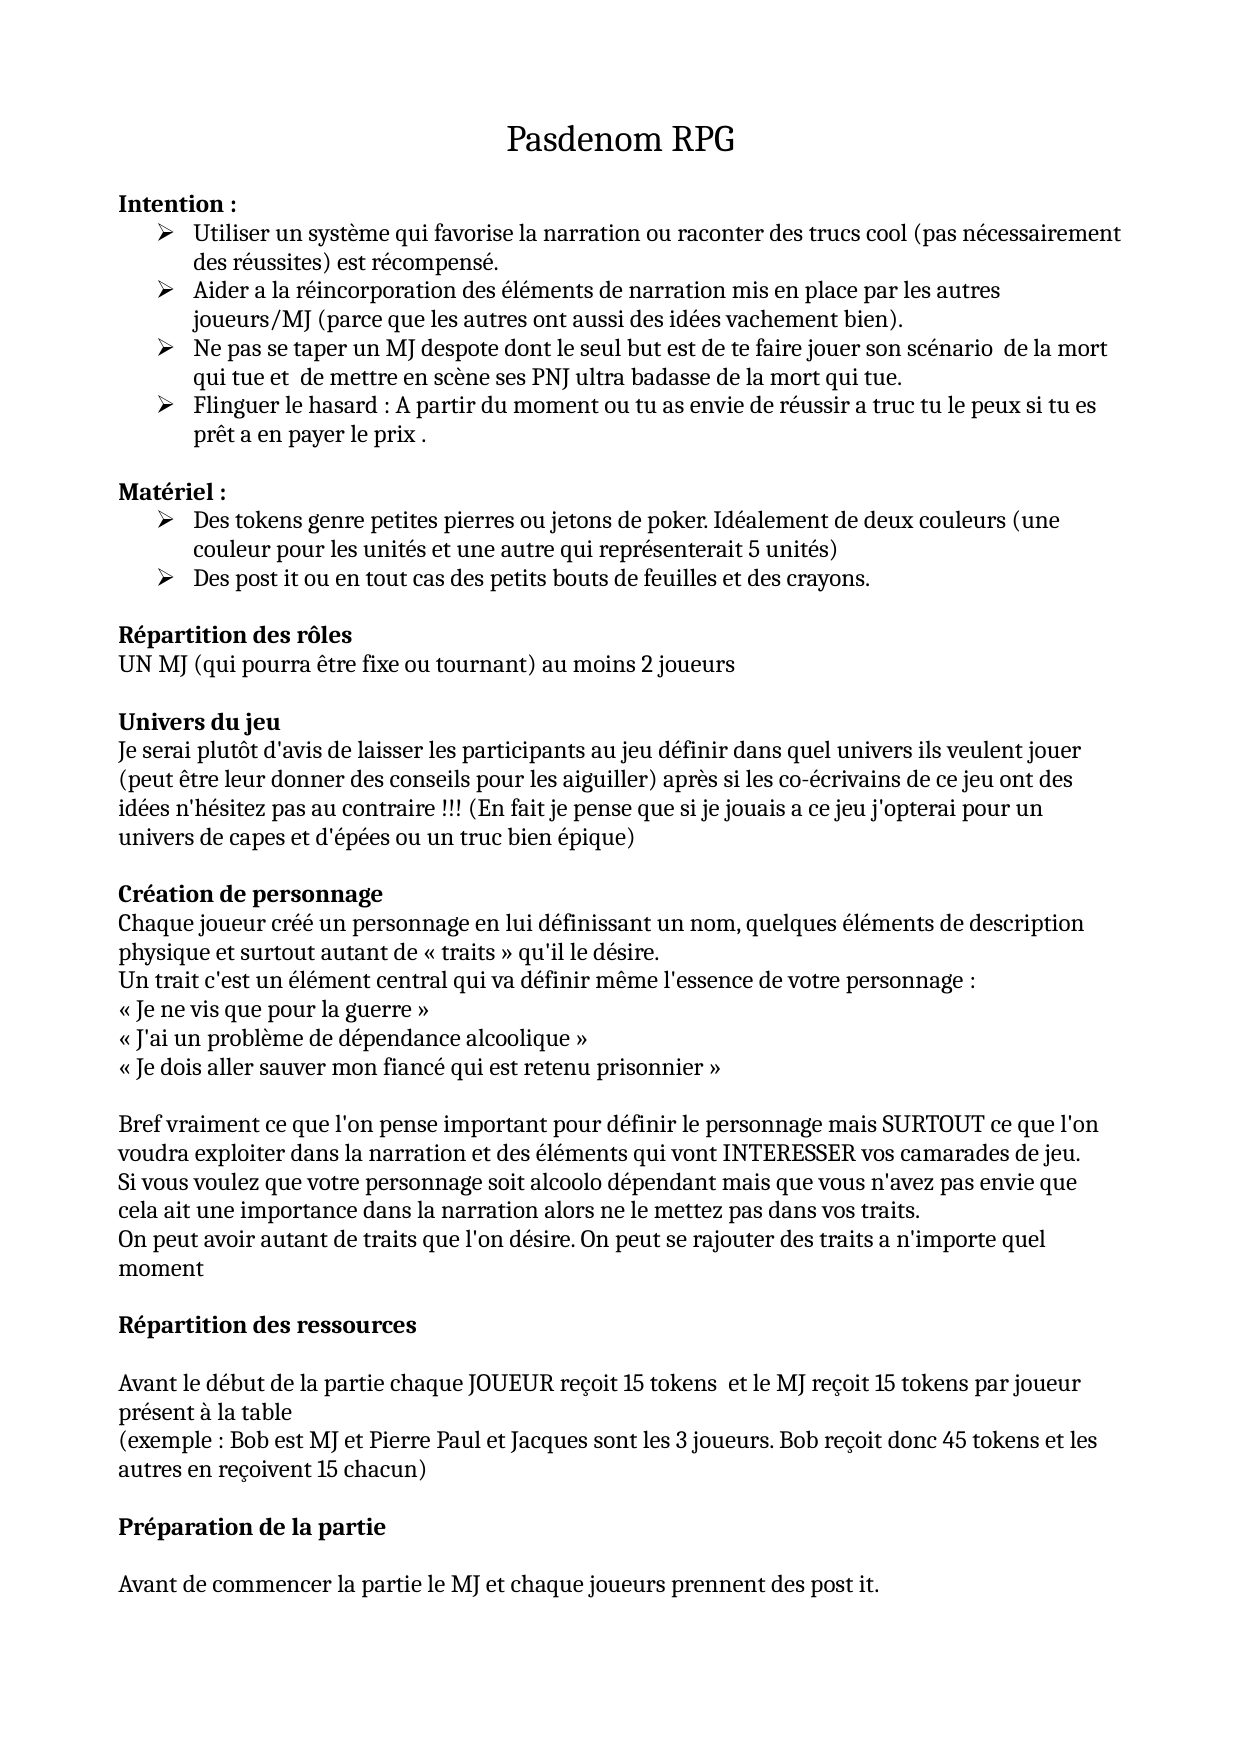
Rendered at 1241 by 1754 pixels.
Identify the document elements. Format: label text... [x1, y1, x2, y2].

list Des post it ou en tout cas des petits bouts de feuilles et des crayons. [156, 564, 1122, 592]
text Bref vraiment ce que l'on pense important pour définir le personnage mais SURTOUT ce que l'on voudra exploiter dans la narration et des éléments qui vont INTERESSER vos camarades de jeu. [118, 1110, 1122, 1167]
text Répartition des rôles [118, 621, 1122, 650]
text Matériel : [118, 477, 1122, 506]
text Création de personnage [118, 880, 1122, 909]
list Aider a la réincorporation des éléments de narration mis en place par les autres joueurs/MJ (parce que les autres ont aussi des idées vachement bien). [156, 276, 1122, 334]
text (exemple : Bob est MJ et Pierre Paul et Jacques sont les 3 joueurs. Bob reçoit donc 45 tokens et les autres en reçoivent 15 chacun) [118, 1426, 1122, 1484]
text Je serai plutôt d'avis de laisser les participants au jeu définir dans quel univers ils veulent jouer (peut être leur donner des conseils pour les aiguiller) après si les co-écrivains de ce jeu ont des idées n'hésitez pas au contraire !!! (En fait je pense que si je jouais a ce jeu j'opterai pour un univers de capes et d'épées ou un truc bien épique) [118, 736, 1122, 851]
text Avant de commencer la partie le MJ et chaque joueurs prennent des post it. [118, 1570, 1122, 1599]
text Préparation de la partie [118, 1512, 1122, 1541]
text Avant le début de la partie chaque JOUEUR reçoit 15 tokens et le MJ reçoit 15 tokens par joueur présent à la table [118, 1369, 1122, 1426]
text Chaque joueur créé un personnage en lui définissant un nom, quelques éléments de description physique et surtout autant de « traits » qu'il le désire. [118, 909, 1122, 966]
text UN MJ (qui pourra être fixe ou tournant) au moins 2 joueurs [118, 650, 1122, 679]
list Flinguer le hasard : A partir du moment ou tu as envie de réussir a truc tu le peux si tu es prêt a en payer le prix . [156, 391, 1122, 449]
list Utiliser un système qui favorise la narration ou raconter des trucs cool (pas nécessairement des réussites) est récompensé. [156, 219, 1122, 276]
text On peut avoir autant de traits que l'on désire. On peut se rajouter des traits a n'importe quel moment [118, 1225, 1122, 1282]
text Répartition des ressources [118, 1311, 1122, 1340]
text « J'ai un problème de dépendance alcoolique » [118, 1024, 1122, 1052]
list Des tokens genre petites pierres ou jetons de poker. Idéalement de deux couleurs (une couleur pour les unités et une autre qui représenterait 5 unités) [156, 506, 1122, 564]
text « Je dois aller sauver mon fiancé qui est retenu prisonnier » [118, 1052, 1122, 1081]
text Pasdenom RPG [118, 118, 1122, 161]
list Ne pas se taper un MJ despote dont le seul but est de te faire jouer son scénario de la mort qui tue et de mettre en scène ses PNJ ultra badasse de la mort qui tue. [156, 334, 1122, 391]
text Un trait c'est un élément central qui va définir même l'essence de votre personnage : [118, 966, 1122, 995]
text Univers du jeu [118, 707, 1122, 736]
text « Je ne vis que pour la guerre » [118, 995, 1122, 1024]
text Intention : [118, 190, 1122, 219]
text Si vous voulez que votre personnage soit alcoolo dépendant mais que vous n'avez pas envie que cela ait une importance dans la narration alors ne le mettez pas dans vos traits. [118, 1167, 1122, 1225]
